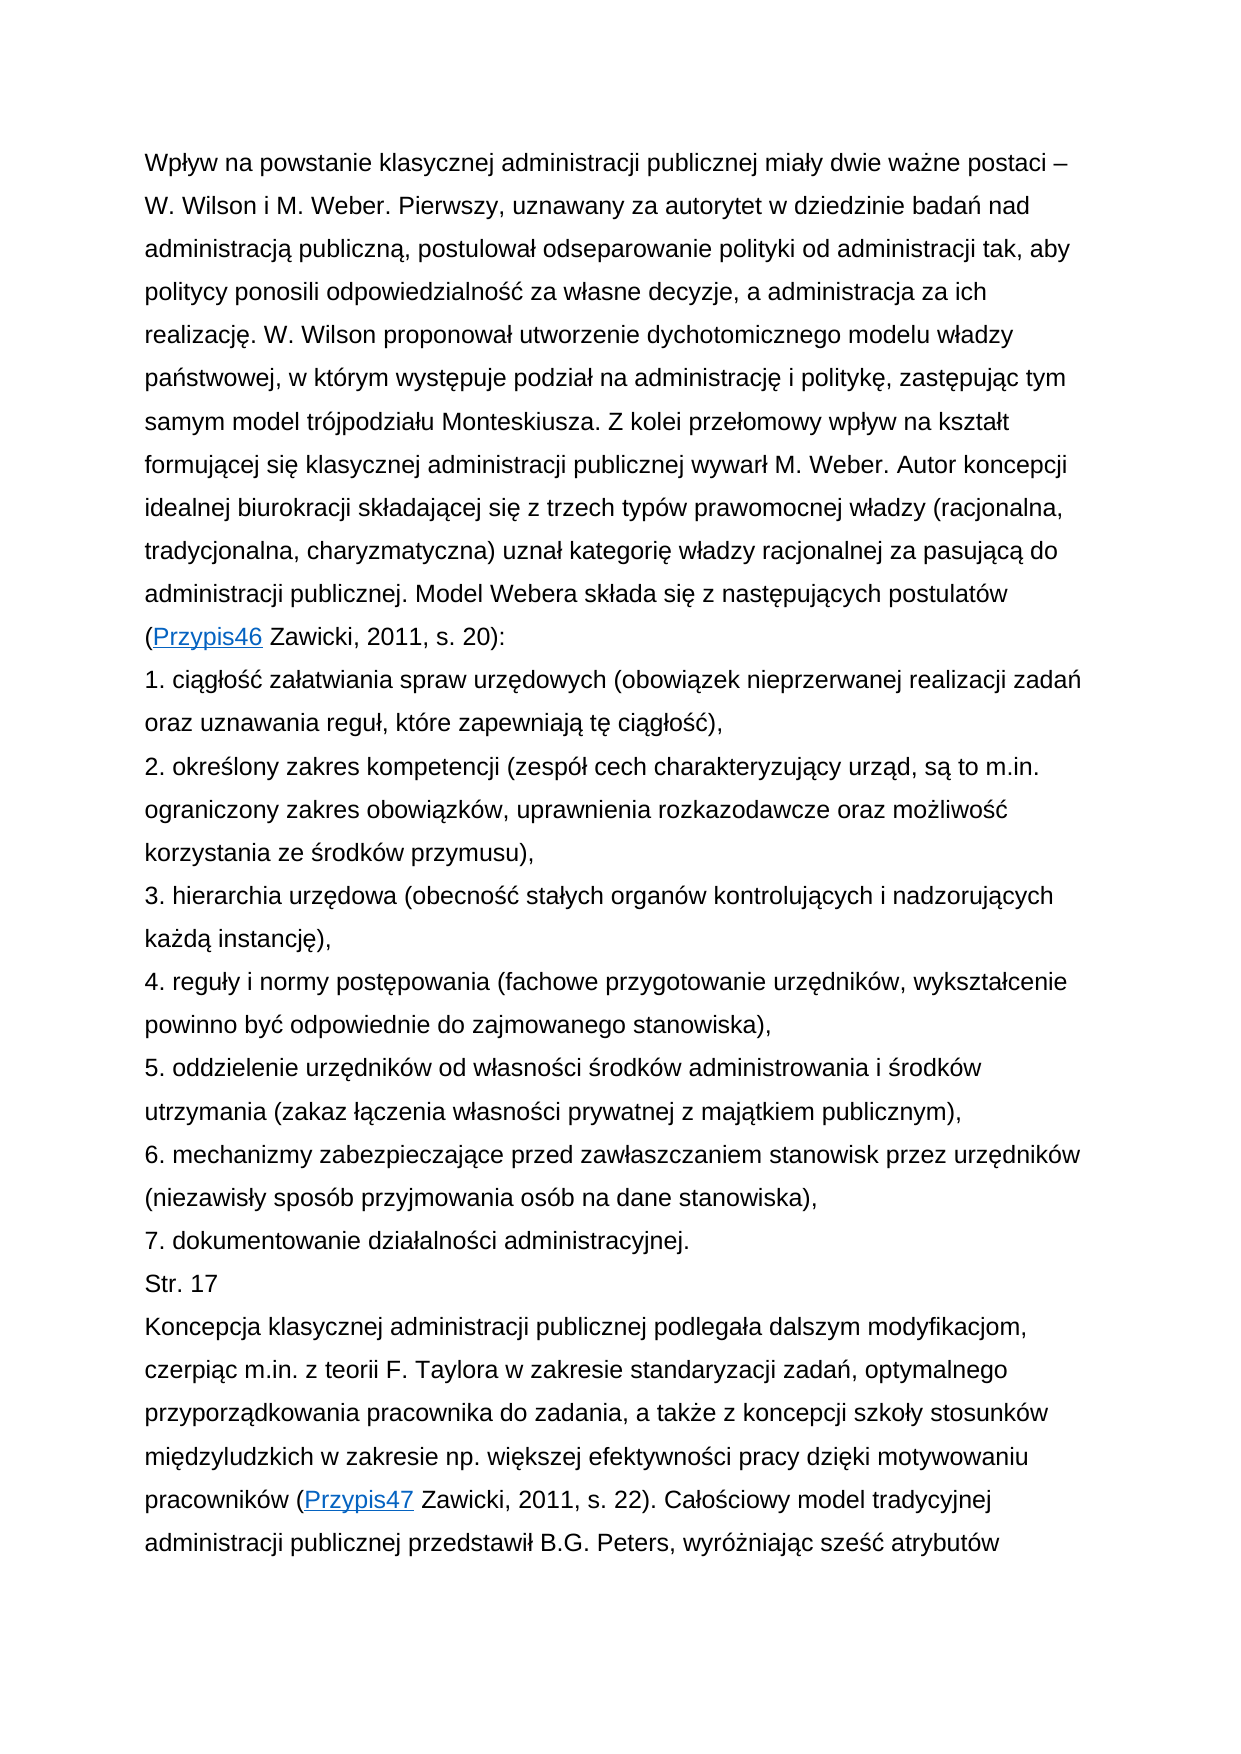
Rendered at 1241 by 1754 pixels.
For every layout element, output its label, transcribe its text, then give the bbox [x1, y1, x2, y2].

text 7. dokumentowanie działalności administracyjnej. [144, 1226, 1096, 1254]
text 3. hierarchia urzędowa (obecność stałych organów kontrolujących i nadzorujących każdą instancję), [144, 881, 1096, 953]
text 4. reguły i normy postępowania (fachowe przygotowanie urzędników, wykształcenie powinno być odpowiednie do zajmowanego stanowiska), [144, 967, 1096, 1039]
text Wpływ na powstanie klasycznej administracji publicznej miały dwie ważne postaci – W. Wilson i M. Weber. Pierwszy, uznawany za autorytet w dziedzinie badań nad administracją publiczną, postulował odseparowanie polityki od administracji tak, aby politycy ponosili odpowiedzialność za własne decyzje, a administracja za ich realizację. W. Wilson proponował utworzenie dychotomicznego modelu władzy państwowej, w którym występuje podział na administrację i politykę, zastępując tym samym model trójpodziału Monteskiusza. Z kolei przełomowy wpływ na kształt formującej się klasycznej administracji publicznej wywarł M. Weber. Autor koncepcji idealnej biurokracji składającej się z trzech typów prawomocnej władzy (racjonalna, tradycjonalna, charyzmatyczna) uznał kategorię władzy racjonalnej za pasującą do administracji publicznej. Model Webera składa się z następujących postulatów (Przypis46 Zawicki, 2011, s. 20): [144, 148, 1096, 651]
text 1. ciągłość załatwiania spraw urzędowych (obowiązek nieprzerwanej realizacji zadań oraz uznawania reguł, które zapewniają tę ciągłość), [144, 665, 1096, 737]
text Koncepcja klasycznej administracji publicznej podlegała dalszym modyfikacjom, czerpiąc m.in. z teorii F. Taylora w zakresie standaryzacji zadań, optymalnego przyporządkowania pracownika do zadania, a także z koncepcji szkoły stosunków międzyludzkich w zakresie np. większej efektywności pracy dzięki motywowaniu pracowników (Przypis47 Zawicki, 2011, s. 22). Całościowy model tradycyjnej administracji publicznej przedstawił B.G. Peters, wyróżniając sześć atrybutów [144, 1312, 1096, 1556]
text Str. 17 [144, 1269, 1096, 1298]
text 5. oddzielenie urzędników od własności środków administrowania i środków utrzymania (zakaz łączenia własności prywatnej z majątkiem publicznym), [144, 1053, 1096, 1125]
text 2. określony zakres kompetencji (zespół cech charakteryzujący urząd, są to m.in. ograniczony zakres obowiązków, uprawnienia rozkazodawcze oraz możliwość korzystania ze środków przymusu), [144, 751, 1096, 866]
text 6. mechanizmy zabezpieczające przed zawłaszczaniem stanowisk przez urzędników (niezawisły sposób przyjmowania osób na dane stanowiska), [144, 1139, 1096, 1211]
